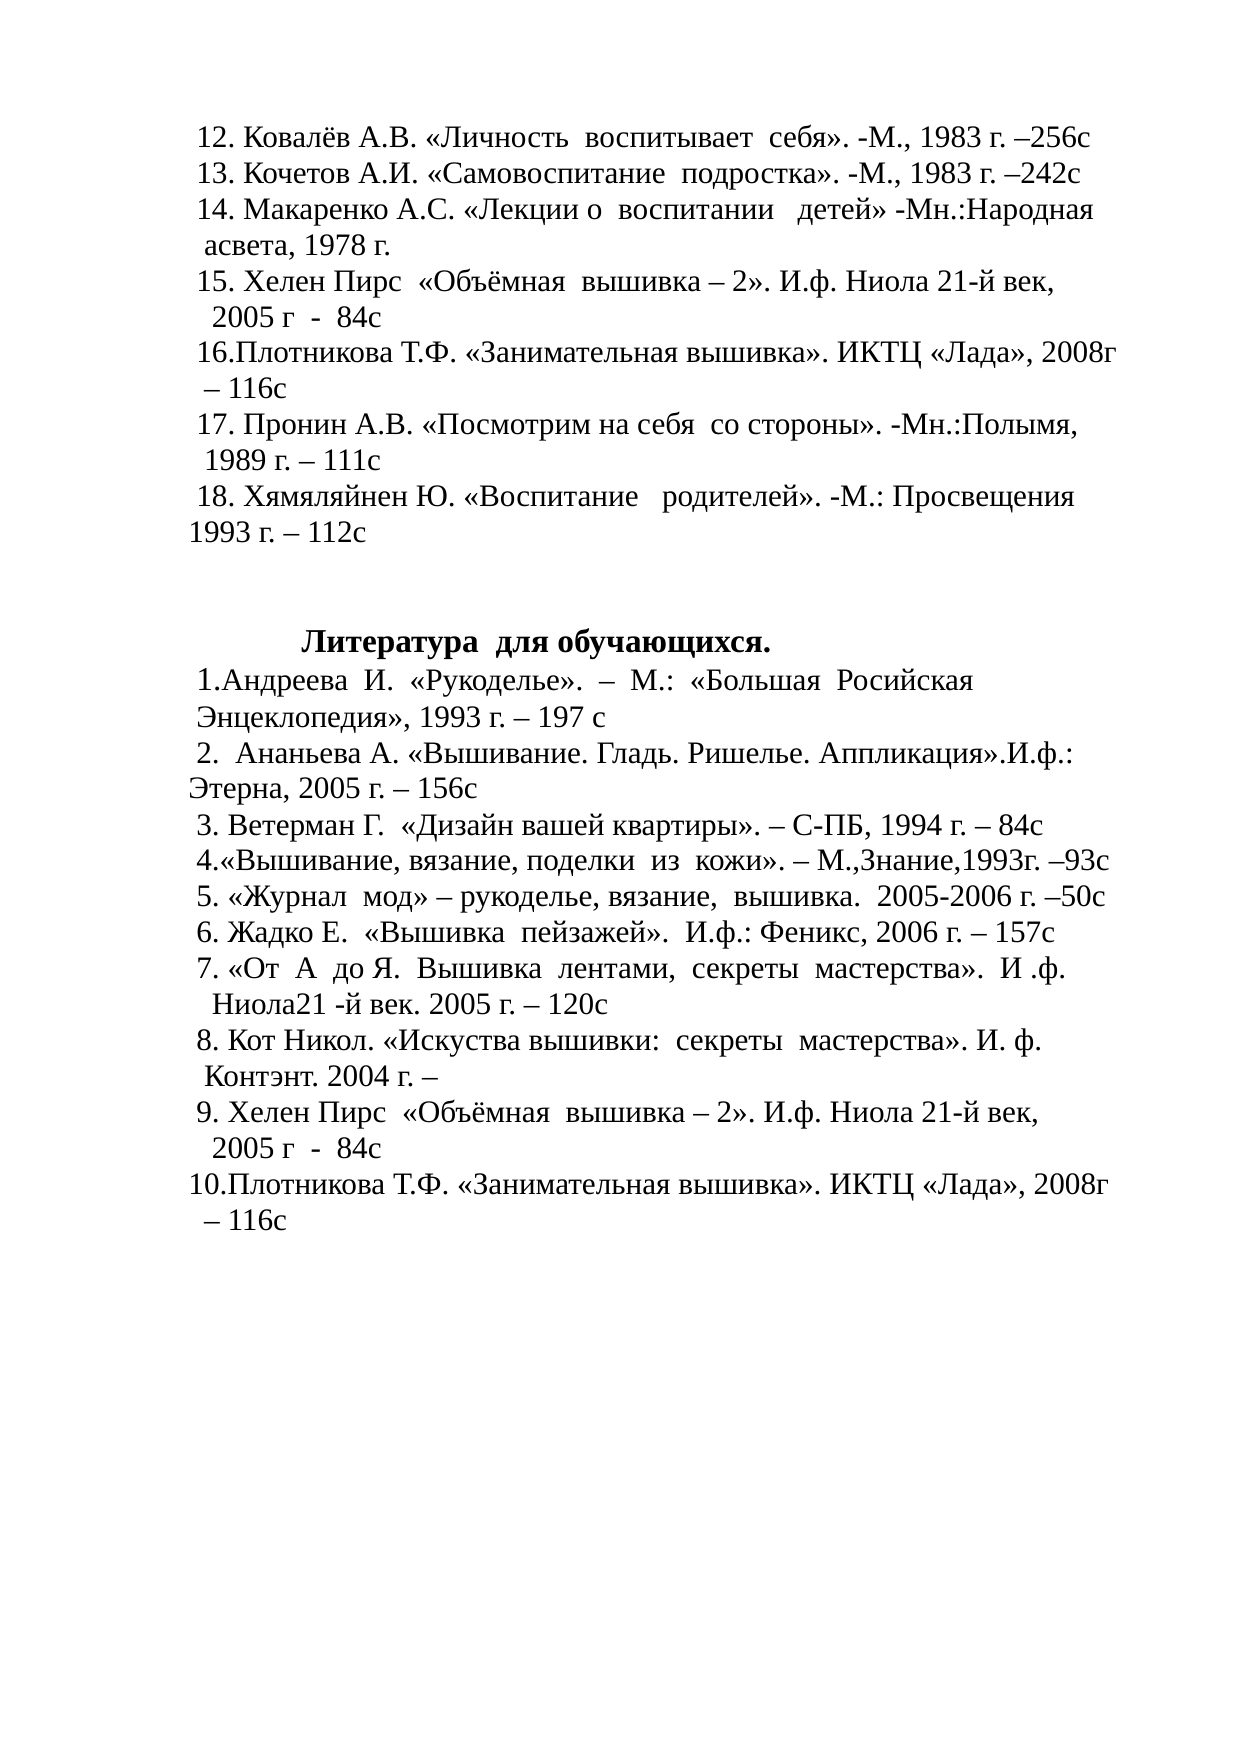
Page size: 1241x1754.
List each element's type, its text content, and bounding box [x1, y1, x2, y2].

text Литература для обучающихся. [118, 621, 1122, 659]
text – 116с [118, 1201, 1122, 1237]
text Энцеклопедия», 1993 г. – 197 с [118, 698, 1122, 734]
text 10.Плотникова Т.Ф. «Занимательная вышивка». ИКТЦ «Лада», 2008г [118, 1165, 1122, 1201]
text – 116с [118, 370, 1122, 406]
text 1989 г. – 111с [118, 442, 1122, 477]
text 1.Андреева И. «Рукоделье». – М.: «Большая Росийская [118, 659, 1122, 698]
text 5. «Журнал мод» – рукоделье, вязание, вышивка. 2005-2006 г. –50с [118, 878, 1122, 913]
text 1993 г. – 112с [118, 513, 1122, 549]
text 17. Пронин А.В. «Посмотрим на себя со стороны». -Мн.:Полымя, [118, 406, 1122, 442]
text 2005 г - 84с [118, 1129, 1122, 1165]
text Контэнт. 2004 г. – [118, 1057, 1122, 1093]
text 9. Хелен Пирс «Объёмная вышивка – 2». И.ф. Ниола 21-й век, [118, 1093, 1122, 1129]
text 3. Ветерман Г. «Дизайн вашей квартиры». – С-ПБ, 1994 г. – 84с [118, 806, 1122, 842]
text 8. Кот Никол. «Искуства вышивки: секреты мастерства». И. ф. [118, 1021, 1122, 1057]
text 7. «От А до Я. Вышивка лентами, секреты мастерства». И .ф. [118, 949, 1122, 985]
text 14. Макаренко А.С. «Лекции о воспитании детей» -Мн.:Народная [118, 190, 1122, 226]
text 2005 г - 84с [118, 298, 1122, 334]
text 4.«Вышивание, вязание, поделки из кожи». – М.,Знание,1993г. –93с [118, 842, 1122, 878]
text 12. Ковалёв А.В. «Личность воспитывает себя». -М., 1983 г. –256с [118, 118, 1122, 154]
text 18. Хямяляйнен Ю. «Воспитание родителей». -М.: Просвещения [118, 477, 1122, 513]
text асвета, 1978 г. [118, 226, 1122, 262]
text Этерна, 2005 г. – 156с [118, 770, 1122, 806]
text 6. Жадко Е. «Вышивка пейзажей». И.ф.: Феникс, 2006 г. – 157с [118, 913, 1122, 949]
text 15. Хелен Пирс «Объёмная вышивка – 2». И.ф. Ниола 21-й век, [118, 262, 1122, 298]
text 2. Ананьева А. «Вышивание. Гладь. Ришелье. Аппликация».И.ф.: [118, 734, 1122, 770]
text 16.Плотникова Т.Ф. «Занимательная вышивка». ИКТЦ «Лада», 2008г [118, 334, 1122, 370]
text 13. Кочетов А.И. «Самовоспитание подростка». -М., 1983 г. –242с [118, 154, 1122, 190]
text Ниола21 -й век. 2005 г. – 120с [118, 985, 1122, 1021]
